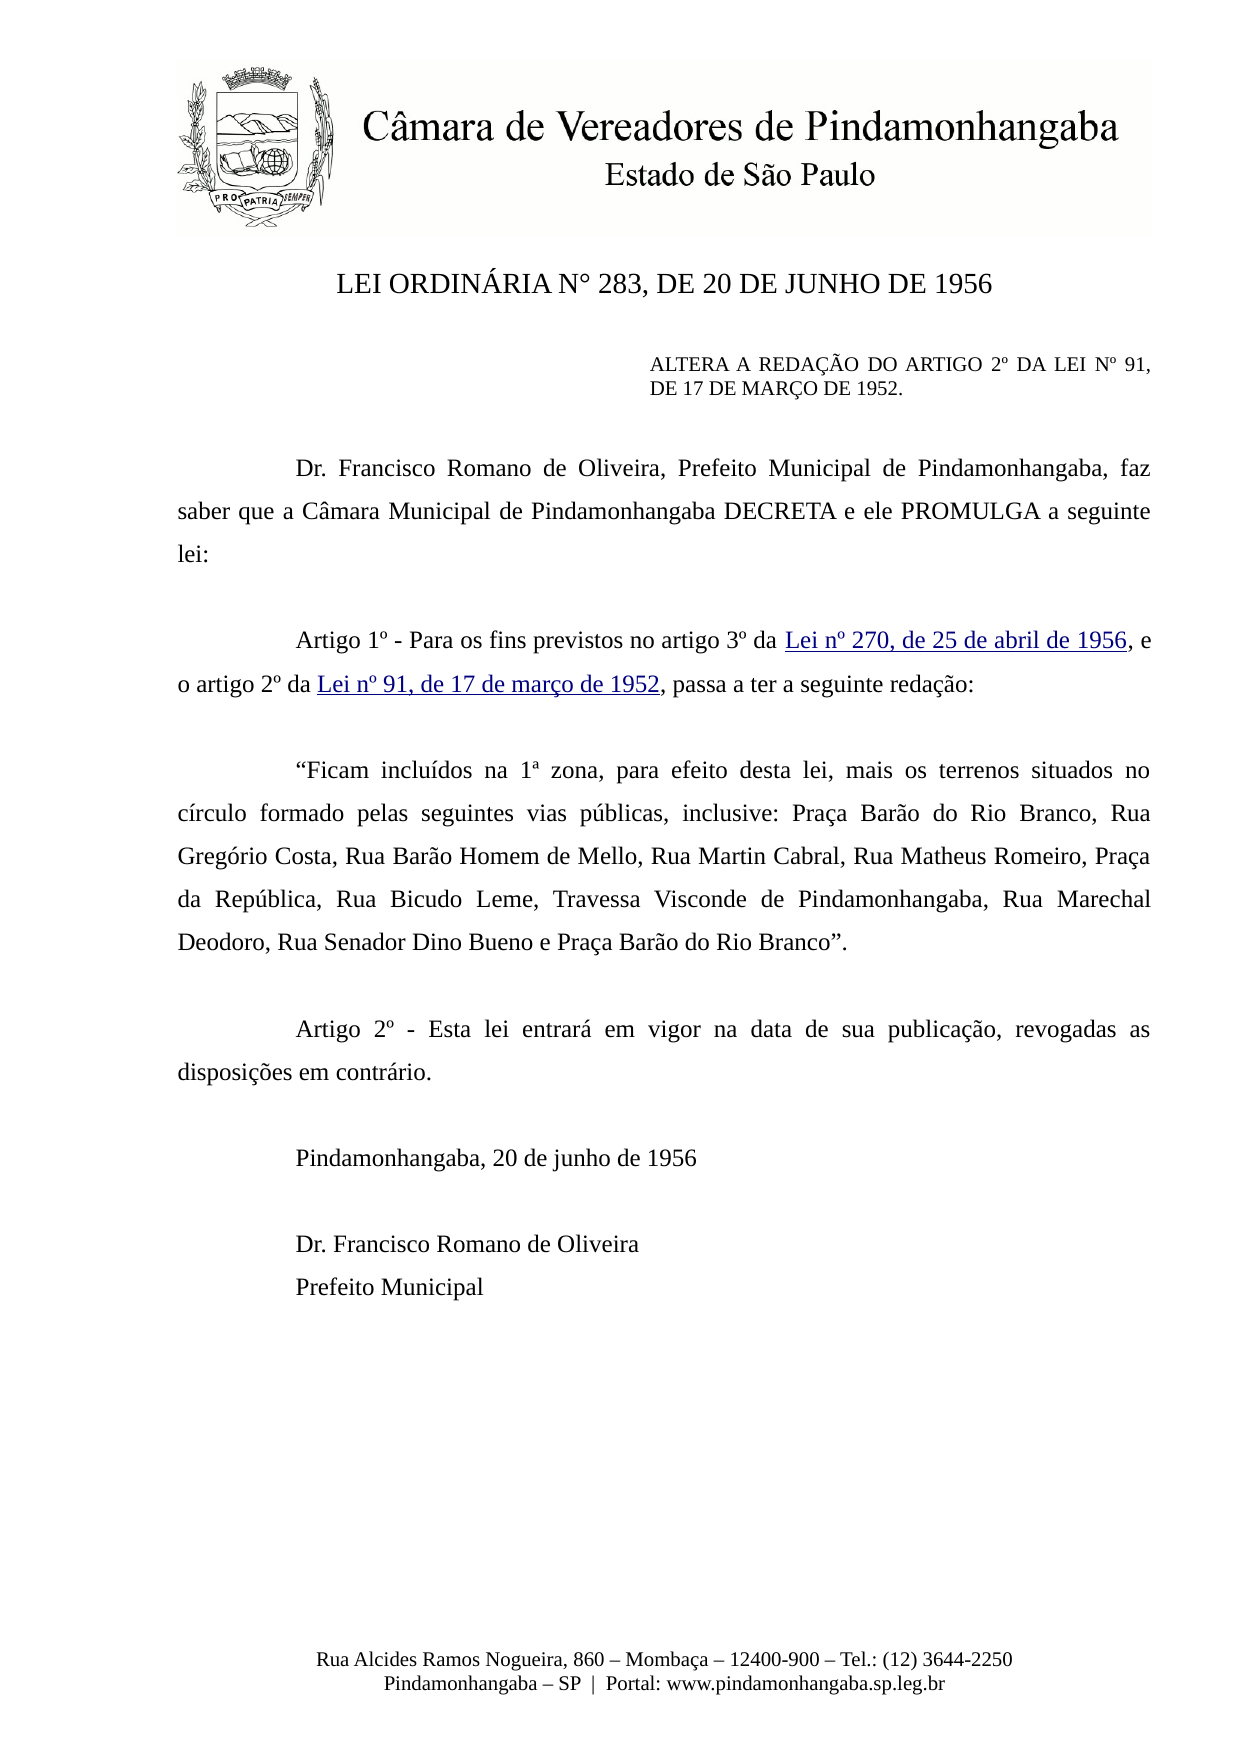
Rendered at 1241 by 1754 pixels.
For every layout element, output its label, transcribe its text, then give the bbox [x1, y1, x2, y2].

text LEI ORDINÁRIA N° 283, de 20 de junho de 1956 [177, 266, 1152, 299]
text Prefeito Municipal [177, 1272, 1152, 1301]
text Pindamonhangaba, 20 de junho de 1956 [177, 1143, 1152, 1172]
text Dr. Francisco Romano de Oliveira, Prefeito Municipal de Pindamonhangaba, faz saber que a Câmara Municipal de Pindamonhangaba DECRETA e ele PROMULGA a seguinte lei: [177, 453, 1152, 568]
text Artigo 2º - Esta lei entrará em vigor na data de sua publicação, revogadas as disposições em contrário. [177, 1014, 1152, 1086]
text Artigo 1º - Para os fins previstos no artigo 3º da Lei nº 270, de 25 de abril de 1956, e o artigo 2º da Lei nº 91, de 17 de março de 1952, passa a ter a seguinte redação: [177, 626, 1152, 697]
text Dr. Francisco Romano de Oliveira [177, 1229, 1152, 1258]
picture [177, 59, 1152, 236]
text “Ficam incluídos na 1ª zona, para efeito desta lei, mais os terrenos situados no círculo formado pelas seguintes vias públicas, inclusive: Praça Barão do Rio Branco, Rua Gregório Costa, Rua Barão Homem de Mello, Rua Martin Cabral, Rua Matheus Romeiro, Praça da República, Rua Bicudo Leme, Travessa Visconde de Pindamonhangaba, Rua Marechal Deodoro, Rua Senador Dino Bueno e Praça Barão do Rio Branco”. [177, 755, 1152, 956]
text ALTERA A REDAÇÃO DO ARTIGO 2º DA LEI Nº 91, DE 17 DE MARÇO DE 1952. [649, 352, 1152, 400]
